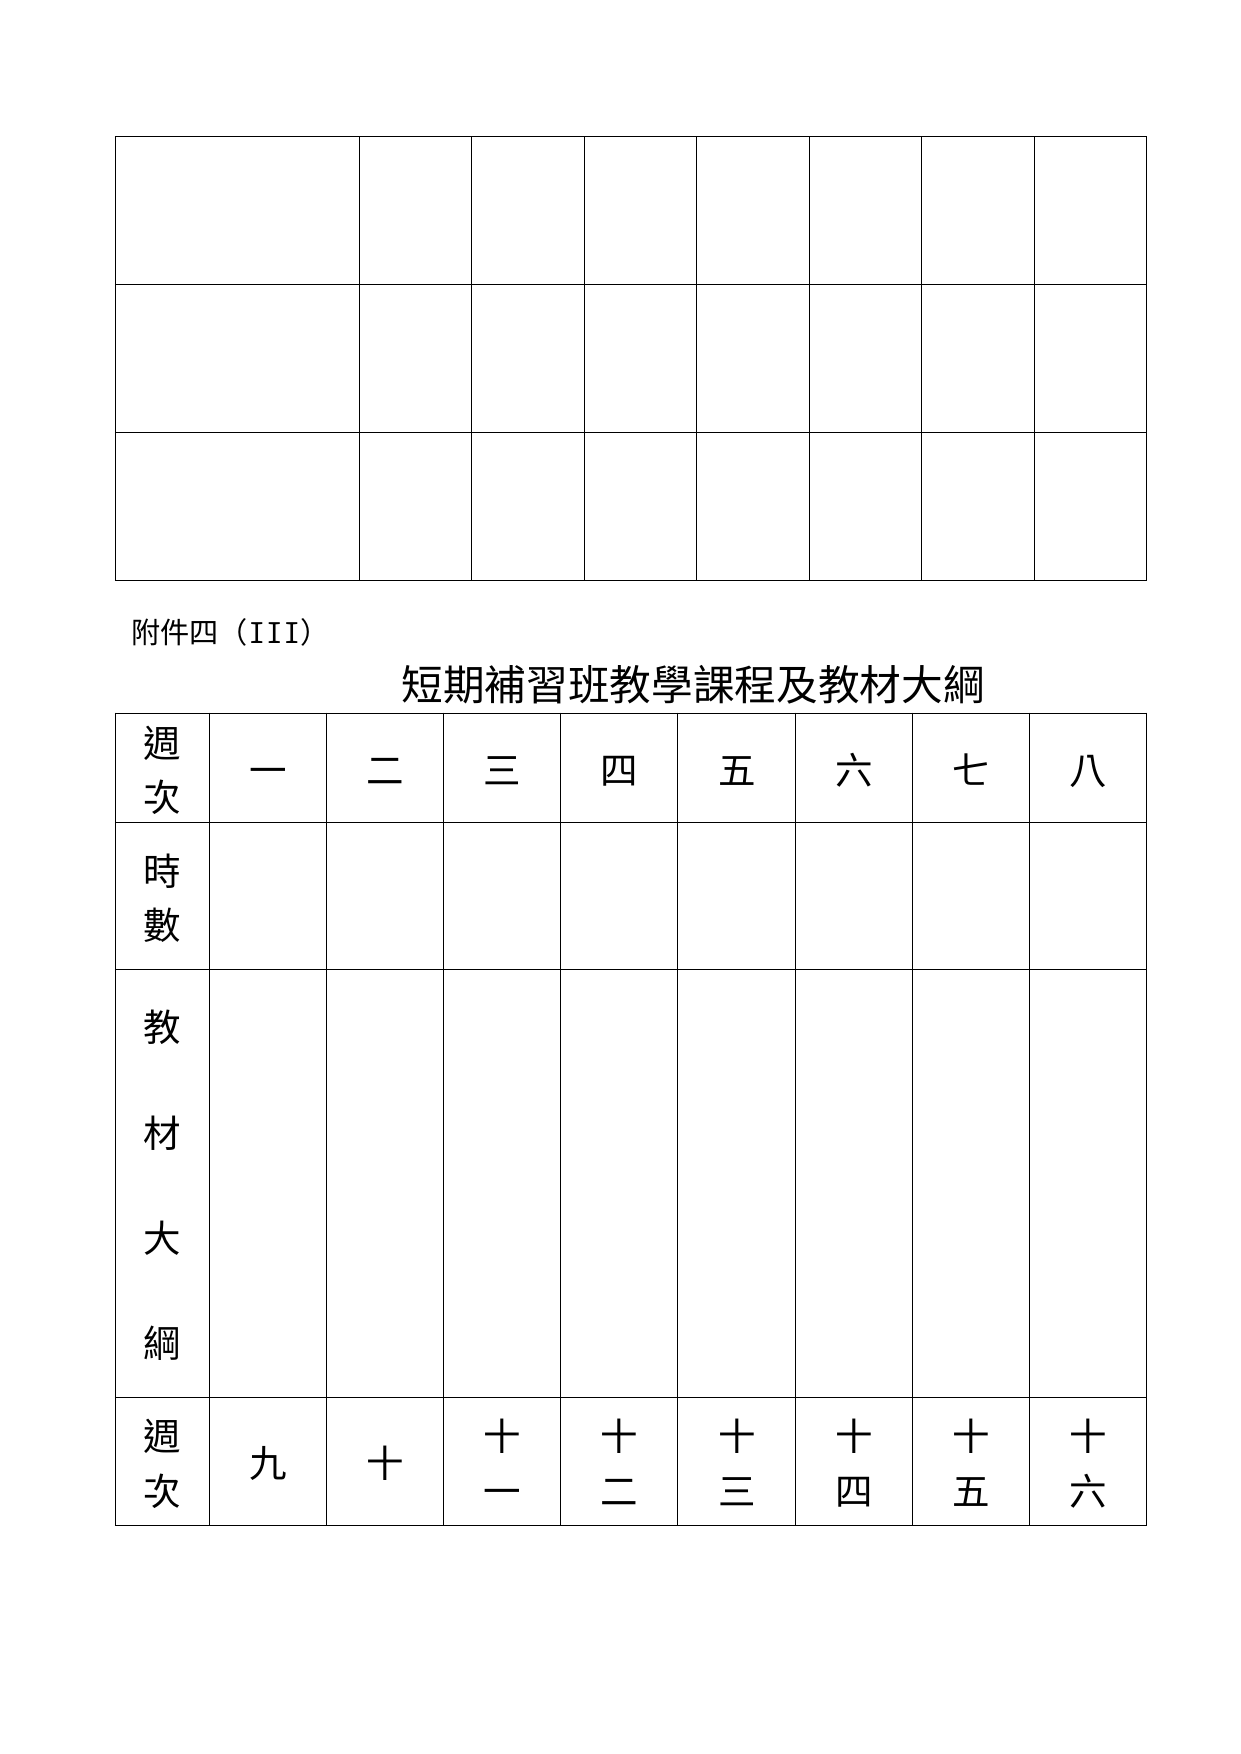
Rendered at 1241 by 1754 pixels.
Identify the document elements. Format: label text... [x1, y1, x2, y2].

text 短期補習班教學課程及教材大綱 [131, 652, 1106, 712]
table_cell [327, 823, 443, 968]
table_cell [810, 137, 921, 284]
table_cell [360, 285, 471, 432]
table_cell [472, 137, 584, 284]
table_cell [360, 433, 471, 580]
table_cell 十 四 [796, 1398, 912, 1525]
table_header 週 次 [116, 714, 209, 822]
table_cell [210, 823, 326, 968]
table_cell 十 六 [1030, 1398, 1146, 1525]
table_header 三 [444, 714, 560, 822]
table_header 五 [678, 714, 795, 822]
table_header 七 [913, 714, 1029, 822]
table_cell [116, 433, 359, 580]
table_header 二 [327, 714, 443, 822]
table_cell [697, 433, 809, 580]
table_cell 十 三 [678, 1398, 795, 1525]
table_cell 十 二 [561, 1398, 677, 1525]
table_cell [444, 823, 560, 968]
table_cell [678, 823, 795, 968]
table_cell 教 材 大 綱 [116, 970, 209, 1397]
table_cell [697, 285, 809, 432]
table_cell [472, 285, 584, 432]
table_cell [913, 970, 1029, 1397]
table_header 八 [1030, 714, 1146, 822]
table_cell [1030, 823, 1146, 968]
table_cell [922, 137, 1034, 284]
table_cell [210, 970, 326, 1397]
table_cell [116, 137, 359, 284]
table_cell [472, 433, 584, 580]
table_cell 十 五 [913, 1398, 1029, 1525]
table_header 四 [561, 714, 677, 822]
table_cell [585, 285, 696, 432]
table_cell [327, 970, 443, 1397]
table_cell [697, 137, 809, 284]
table_cell 時 數 [116, 823, 209, 968]
table_cell [585, 433, 696, 580]
table_cell [810, 433, 921, 580]
table_cell [360, 137, 471, 284]
table_cell [561, 970, 677, 1397]
table_cell [796, 970, 912, 1397]
table_cell [796, 823, 912, 968]
table_cell 十 一 [444, 1398, 560, 1525]
table_cell [810, 285, 921, 432]
table_cell [678, 970, 795, 1397]
table_cell [913, 823, 1029, 968]
table_cell [922, 433, 1034, 580]
table_cell [585, 137, 696, 284]
table_cell 九 [210, 1398, 326, 1525]
table_cell [1030, 970, 1146, 1397]
table_cell [1035, 285, 1146, 432]
table_cell 十 [327, 1398, 443, 1525]
table_cell [922, 285, 1034, 432]
table_cell [1035, 433, 1146, 580]
table_header 一 [210, 714, 326, 822]
table_cell 週 次 [116, 1398, 209, 1525]
table_cell [444, 970, 560, 1397]
table_cell [561, 823, 677, 968]
table_cell [1035, 137, 1146, 284]
table_header 六 [796, 714, 912, 822]
table_cell [116, 285, 359, 432]
text 附件四（III） [131, 610, 1106, 652]
